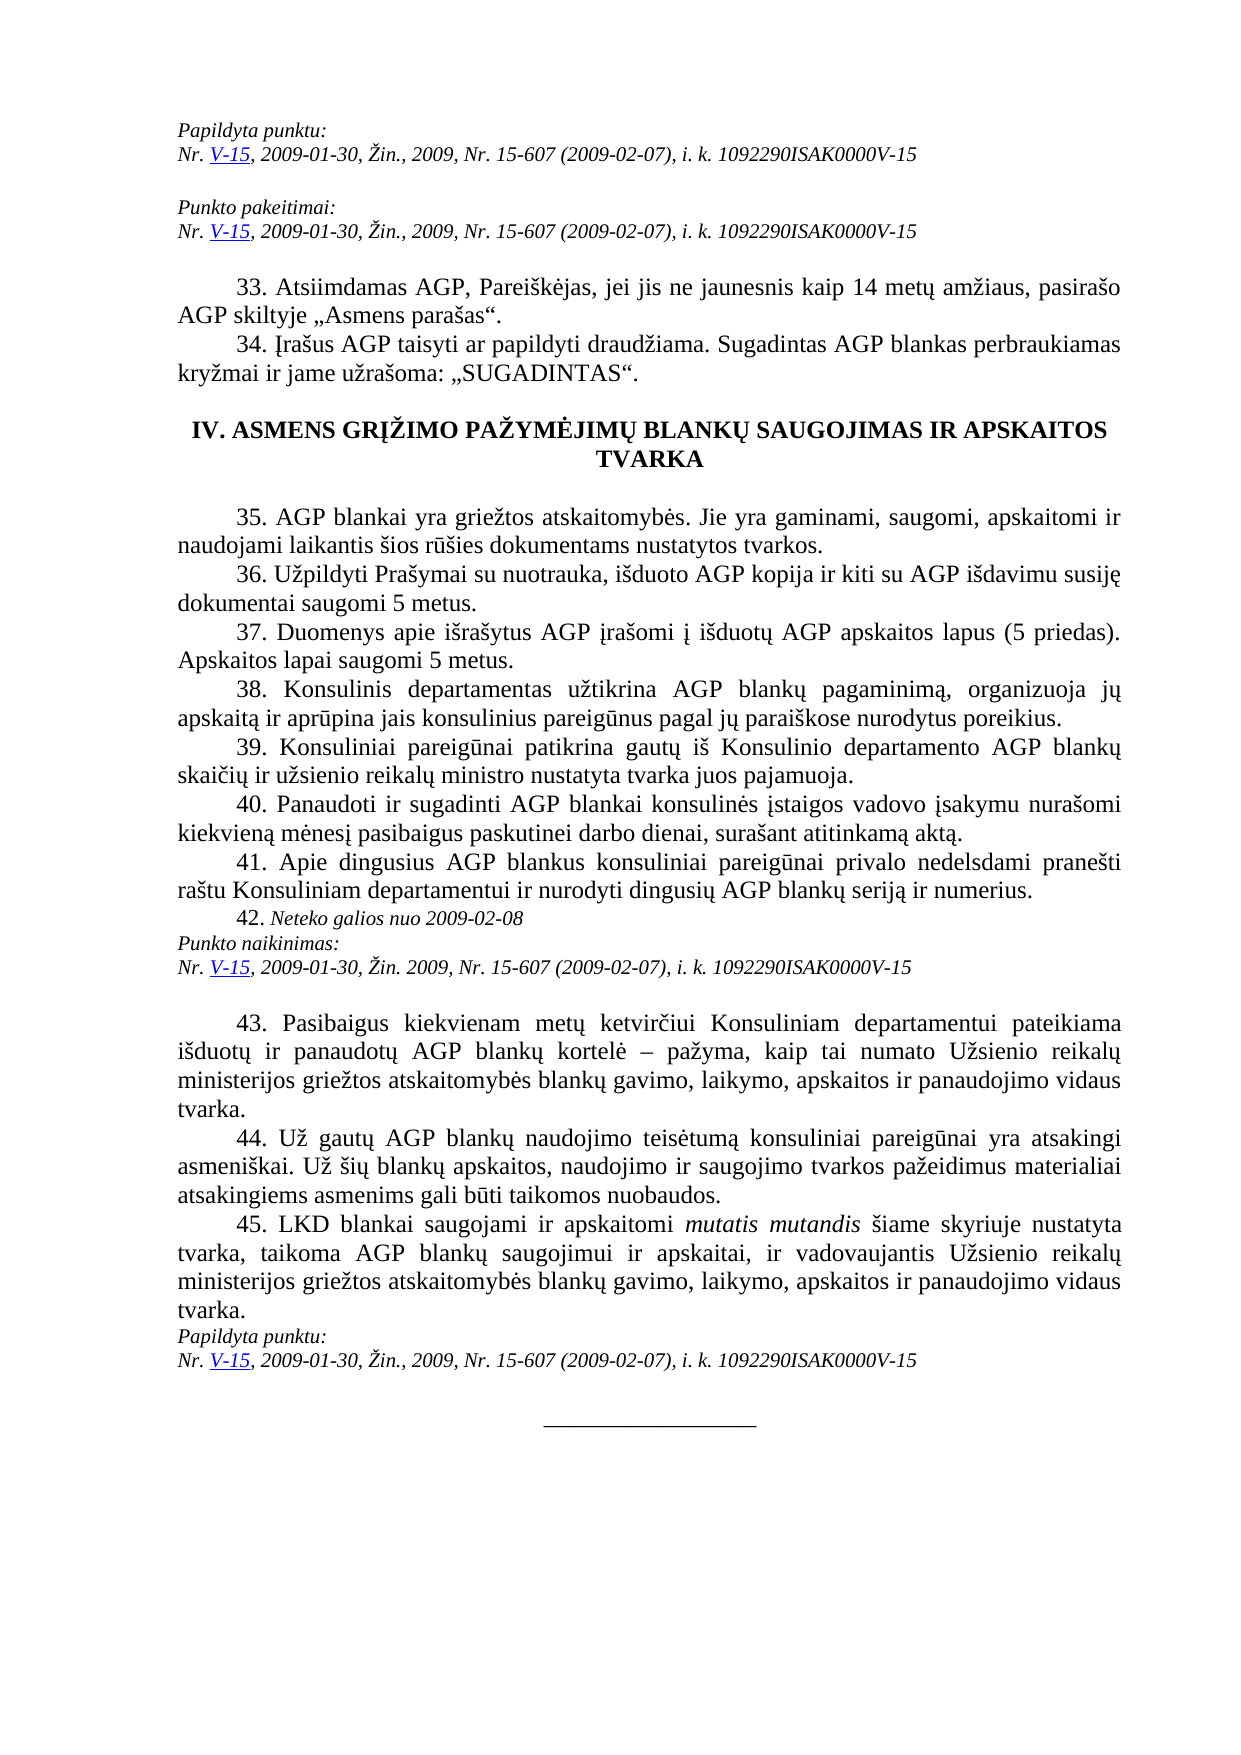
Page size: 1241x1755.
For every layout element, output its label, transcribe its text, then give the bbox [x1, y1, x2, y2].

text Nr. V-15, 2009-01-30, Žin., 2009, Nr. 15-607 (2009-02-07), i. k. 1092290ISAK0000V-15 [177, 142, 1122, 166]
text 42. Neteko galios nuo 2009-02-08 [177, 904, 1122, 931]
text 34. Įrašus AGP taisyti ar papildyti draudžiama. Sugadintas AGP blankas perbraukiamas kryžmai ir jame užrašoma: „SUGADINTAS“. [177, 329, 1122, 387]
text 36. Užpildyti Prašymai su nuotrauka, išduoto AGP kopija ir kiti su AGP išdavimu susiję dokumentai saugomi 5 metus. [177, 559, 1122, 617]
text Nr. V-15, 2009-01-30, Žin. 2009, Nr. 15-607 (2009-02-07), i. k. 1092290ISAK0000V-15 [177, 955, 1122, 979]
text 43. Pasibaigus kiekvienam metų ketvirčiui Konsuliniam departamentui pateikiama išduotų ir panaudotų AGP blankų kortelė – pažyma, kaip tai numato Užsienio reikalų ministerijos griežtos atskaitomybės blankų gavimo, laikymo, apskaitos ir panaudojimo vidaus tvarka. [177, 1008, 1122, 1123]
text 39. Konsuliniai pareigūnai patikrina gautų iš Konsulinio departamento AGP blankų skaičių ir užsienio reikalų ministro nustatyta tvarka juos pajamuoja. [177, 732, 1122, 789]
text _________________ [177, 1401, 1122, 1429]
text 44. Už gautų AGP blankų naudojimo teisėtumą konsuliniai pareigūnai yra atsakingi asmeniškai. Už šių blankų apskaitos, naudojimo ir saugojimo tvarkos pažeidimus materialiai atsakingiems asmenims gali būti taikomos nuobaudos. [177, 1123, 1122, 1209]
text IV. ASMENS GRĮŽIMO PAŽYMĖJIMŲ BLANKŲ SAUGOJIMAS IR APSKAITOS TVARKA [177, 416, 1122, 473]
text Nr. V-15, 2009-01-30, Žin., 2009, Nr. 15-607 (2009-02-07), i. k. 1092290ISAK0000V-15 [177, 219, 1122, 243]
text 38. Konsulinis departamentas užtikrina AGP blankų pagaminimą, organizuoja jų apskaitą ir aprūpina jais konsulinius pareigūnus pagal jų paraiškose nurodytus poreikius. [177, 674, 1122, 732]
text 40. Panaudoti ir sugadinti AGP blankai konsulinės įstaigos vadovo įsakymu nurašomi kiekvieną mėnesį pasibaigus paskutinei darbo dienai, surašant atitinkamą aktą. [177, 789, 1122, 847]
text 41. Apie dingusius AGP blankus konsuliniai pareigūnai privalo nedelsdami pranešti raštu Konsuliniam departamentui ir nurodyti dingusių AGP blankų seriją ir numerius. [177, 847, 1122, 904]
text 37. Duomenys apie išrašytus AGP įrašomi į išduotų AGP apskaitos lapus (5 priedas). Apskaitos lapai saugomi 5 metus. [177, 617, 1122, 674]
text 33. Atsiimdamas AGP, Pareiškėjas, jei jis ne jaunesnis kaip 14 metų amžiaus, pasirašo AGP skiltyje „Asmens parašas“. [177, 272, 1122, 329]
text 45. LKD blankai saugojami ir apskaitomi mutatis mutandis šiame skyriuje nustatyta tvarka, taikoma AGP blankų saugojimui ir apskaitai, ir vadovaujantis Užsienio reikalų ministerijos griežtos atskaitomybės blankų gavimo, laikymo, apskaitos ir panaudojimo vidaus tvarka. [177, 1209, 1122, 1324]
text Punkto pakeitimai: [177, 195, 1122, 219]
text Nr. V-15, 2009-01-30, Žin., 2009, Nr. 15-607 (2009-02-07), i. k. 1092290ISAK0000V-15 [177, 1348, 1122, 1372]
text Punkto naikinimas: [177, 931, 1122, 955]
text 35. AGP blankai yra griežtos atskaitomybės. Jie yra gaminami, saugomi, apskaitomi ir naudojami laikantis šios rūšies dokumentams nustatytos tvarkos. [177, 502, 1122, 559]
text Papildyta punktu: [177, 1324, 1122, 1348]
text Papildyta punktu: [177, 118, 1122, 142]
